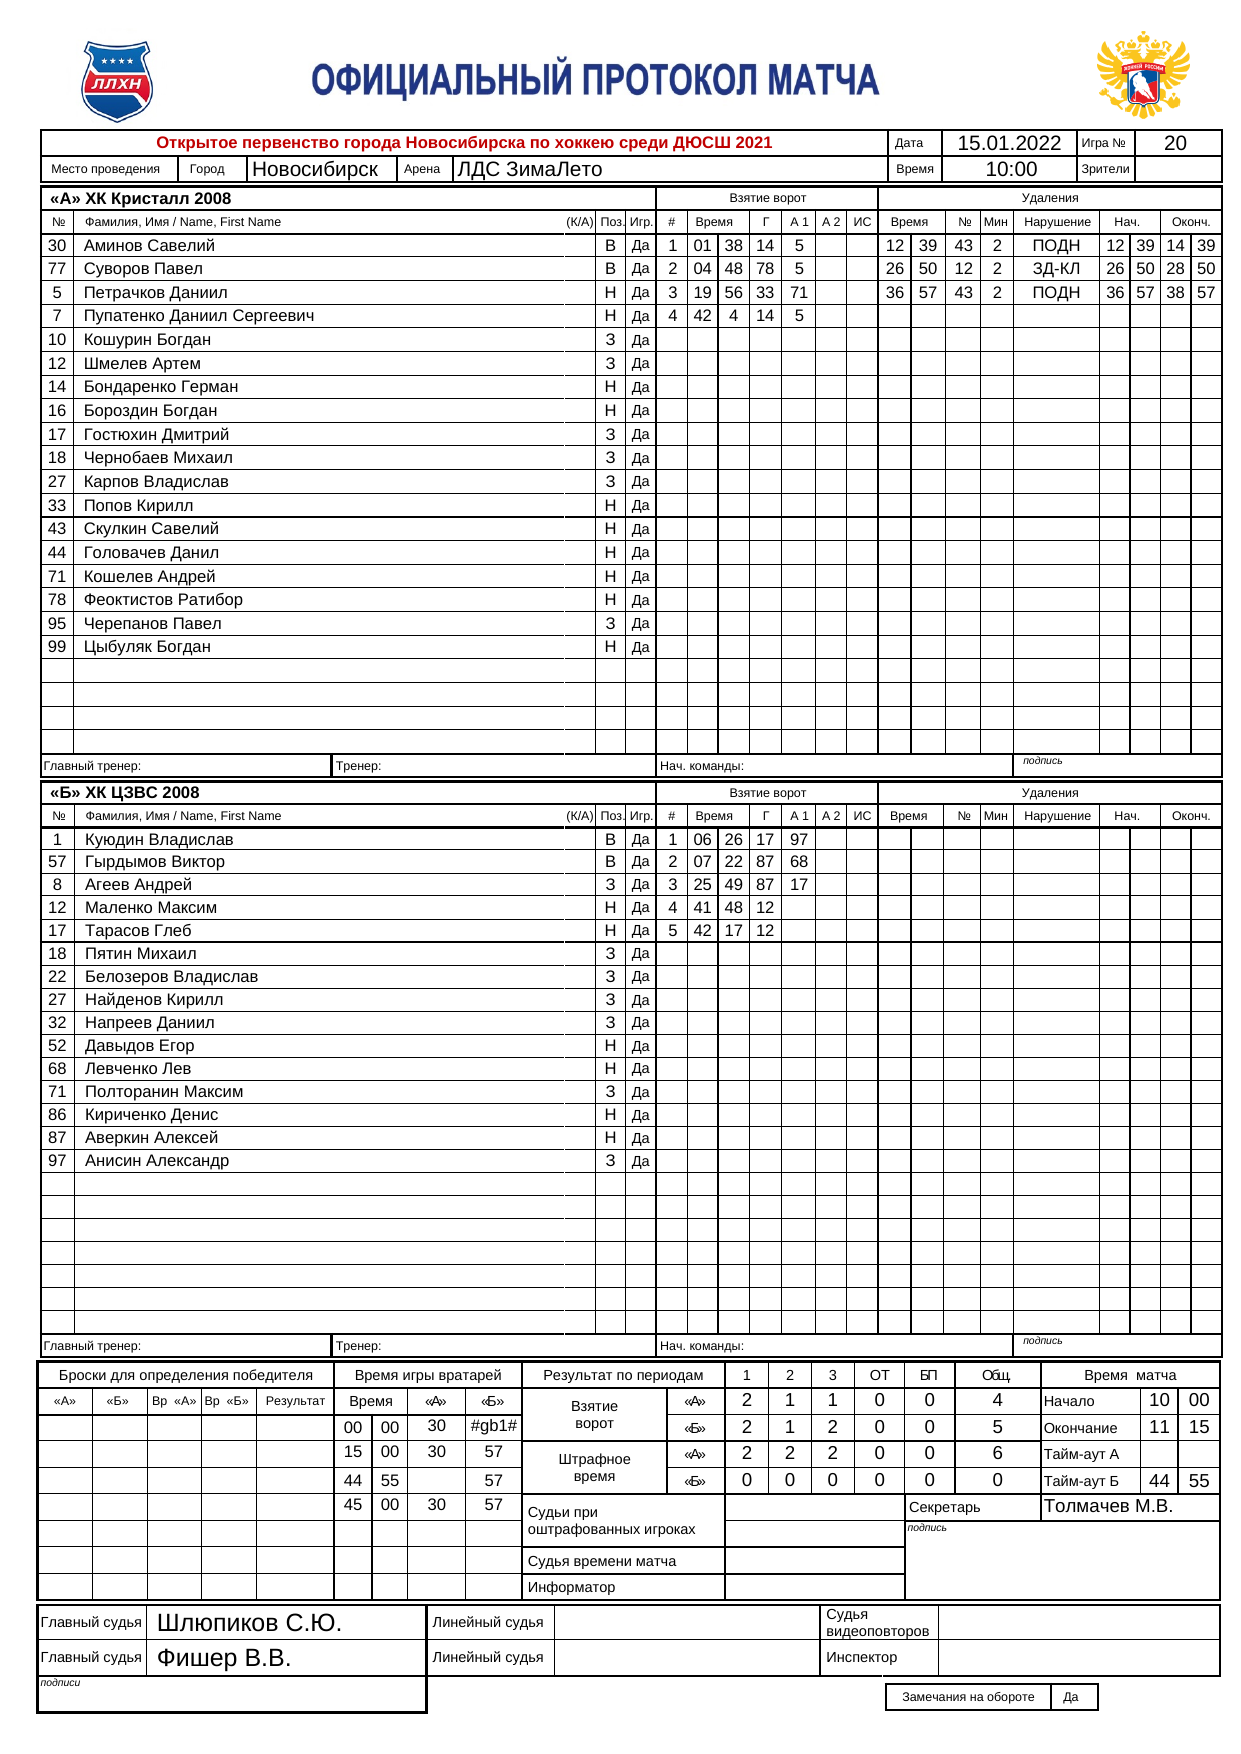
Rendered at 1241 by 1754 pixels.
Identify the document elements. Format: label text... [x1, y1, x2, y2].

table_cell [688, 588, 717, 611]
table_cell [847, 470, 877, 493]
table_cell З [596, 446, 625, 469]
table_cell [1100, 943, 1129, 964]
table_cell 0 [855, 1389, 904, 1413]
table_cell [946, 305, 980, 327]
table_cell [1014, 494, 1099, 516]
table_cell 1 [812, 1389, 854, 1413]
table_cell [847, 636, 877, 658]
table_cell [148, 1574, 201, 1599]
table_cell [657, 636, 687, 658]
table_cell Игр. [626, 805, 655, 826]
table_cell [688, 1058, 717, 1079]
table_cell [944, 1173, 980, 1195]
table_cell [719, 612, 749, 634]
table_cell [981, 470, 1013, 493]
table_cell Да [626, 612, 655, 634]
table_cell [719, 1012, 749, 1033]
table_cell [879, 1150, 910, 1172]
table_cell [1161, 1311, 1190, 1333]
table_cell [944, 874, 980, 895]
table_cell 10 [42, 328, 73, 351]
table_cell [782, 565, 815, 587]
table_cell [816, 707, 846, 729]
table_cell [816, 896, 846, 918]
table_cell 55 [1179, 1468, 1219, 1493]
table_cell [1192, 1058, 1221, 1079]
table_cell [750, 1196, 781, 1218]
table_cell [946, 612, 980, 634]
table_cell [816, 874, 846, 895]
table_cell Черепанов Павел [74, 612, 564, 634]
table_cell Поз. [596, 805, 625, 826]
table_cell [782, 1150, 815, 1172]
table_cell [719, 541, 749, 564]
table_cell [981, 494, 1013, 516]
table_cell 0 [905, 1415, 954, 1440]
table_cell [944, 1081, 980, 1103]
table_cell Тарасов Глеб [75, 920, 564, 941]
table_cell [879, 399, 910, 422]
table_cell Нарушение [1014, 805, 1099, 826]
table_cell [847, 305, 877, 327]
table_cell [1161, 352, 1190, 374]
table_cell З [596, 1150, 625, 1172]
table_cell [847, 1288, 877, 1310]
table_cell [912, 829, 943, 849]
table_cell [565, 920, 595, 941]
table_cell 97 [42, 1150, 74, 1172]
table_cell [1131, 352, 1160, 374]
table_cell 71 [782, 281, 815, 303]
table_cell [42, 707, 73, 729]
table_cell [1161, 305, 1190, 327]
table_cell [1161, 1173, 1190, 1195]
table_cell [657, 376, 687, 398]
table_cell [1161, 730, 1190, 753]
table_cell [1161, 1081, 1190, 1103]
table_cell [565, 707, 595, 729]
table_cell [1100, 659, 1129, 682]
table_cell Время [688, 805, 749, 826]
table_cell [1131, 1173, 1160, 1195]
table_cell [93, 1416, 147, 1440]
table_cell [1014, 850, 1099, 872]
table_cell [879, 989, 910, 1011]
table_cell Взятие ворот [523, 1389, 666, 1440]
table_cell Кириченко Денис [75, 1104, 564, 1126]
table_cell [565, 1035, 595, 1057]
table_cell [1100, 1012, 1129, 1033]
table_cell [688, 1219, 717, 1241]
table_cell [657, 1104, 687, 1126]
table_cell [688, 1127, 717, 1149]
table_cell [782, 966, 815, 987]
table_cell 14 [42, 376, 73, 398]
table_cell [782, 1311, 815, 1333]
table_cell [981, 376, 1013, 398]
table_cell [726, 1495, 904, 1520]
table_cell [657, 541, 687, 564]
table_cell [782, 683, 815, 706]
table_cell [1100, 446, 1129, 469]
table_cell [1131, 305, 1160, 327]
table_cell [688, 423, 717, 445]
table_cell [912, 518, 945, 540]
table_cell Главный тренер: [42, 755, 330, 776]
table_cell [816, 423, 846, 445]
table_cell 5 [657, 920, 687, 941]
table_cell [782, 1288, 815, 1310]
table_cell [1161, 541, 1190, 564]
table_cell [657, 1288, 687, 1310]
table_cell [202, 1521, 256, 1546]
table_cell [565, 352, 595, 374]
table_header 20 [1136, 131, 1221, 155]
table_cell [944, 966, 980, 987]
table_header Общ. [956, 1363, 1040, 1387]
table_cell [335, 1547, 371, 1573]
table_cell [1100, 1311, 1129, 1333]
table_cell Тайм-аут А [1042, 1441, 1140, 1467]
table_cell [782, 896, 815, 918]
table_cell Да [626, 989, 655, 1011]
table_cell [719, 1311, 749, 1333]
table_cell [626, 1242, 655, 1264]
table_cell [1192, 1081, 1221, 1103]
table_cell Место проведения [42, 157, 177, 181]
table_cell [981, 1196, 1013, 1218]
table_cell Бондаренко Герман [74, 376, 564, 398]
table_cell 0 [769, 1468, 811, 1493]
table_cell [657, 1242, 687, 1264]
table_cell Да [626, 920, 655, 941]
table_cell [1014, 588, 1099, 611]
table_cell [1192, 1196, 1221, 1218]
table_cell 5 [782, 235, 815, 256]
table_cell [782, 423, 815, 445]
table_cell [847, 1311, 877, 1333]
table_cell [847, 399, 877, 422]
table_cell [912, 565, 945, 587]
table_cell [981, 989, 1013, 1011]
table_cell [1192, 1219, 1221, 1241]
table_cell [847, 446, 877, 469]
table_cell [847, 1219, 877, 1241]
table_cell Да [626, 518, 655, 540]
table_cell [944, 1012, 980, 1033]
table_cell [1014, 1012, 1099, 1033]
table_cell [1100, 612, 1129, 634]
table_cell [688, 1196, 717, 1218]
table_cell [750, 683, 781, 706]
table_cell [42, 1219, 74, 1241]
table_cell 4 [956, 1389, 1040, 1413]
table_cell 57 [466, 1468, 521, 1493]
table_cell [1131, 1150, 1160, 1172]
table_cell [944, 1242, 980, 1264]
table_cell З [596, 966, 625, 987]
table_cell [565, 1012, 595, 1033]
table_cell [565, 1196, 595, 1218]
table_cell [719, 376, 749, 398]
table_cell [565, 328, 595, 351]
table_cell [912, 636, 945, 658]
table_cell [1100, 730, 1129, 753]
table_cell 0 [956, 1468, 1040, 1493]
table_cell [946, 541, 980, 564]
table_cell Время [335, 1389, 407, 1413]
table_cell 2 [657, 257, 687, 280]
table_cell 78 [750, 257, 781, 280]
table_cell 17 [42, 423, 73, 445]
table_cell Главный судья [39, 1606, 146, 1639]
table_cell Судьи при оштрафованных игроках [523, 1495, 724, 1546]
table_cell 10 [1141, 1389, 1177, 1413]
table_cell [1100, 518, 1129, 540]
table_cell [944, 1311, 980, 1333]
table_cell 18 [42, 446, 73, 469]
table_cell [596, 1311, 625, 1333]
table_cell [596, 1288, 625, 1310]
table_cell Н [596, 376, 625, 398]
table_cell [657, 989, 687, 1011]
table_cell [466, 1521, 521, 1546]
table_cell Главный тренер: [42, 1335, 330, 1356]
table_cell [565, 636, 595, 658]
table_cell № [946, 211, 980, 233]
table_cell [847, 1081, 877, 1103]
table_cell [596, 683, 625, 706]
table_cell [42, 683, 73, 706]
table_cell [946, 659, 980, 682]
table_cell В [596, 257, 625, 280]
table_cell [1014, 943, 1099, 964]
table_cell [912, 1150, 943, 1172]
table_cell [981, 896, 1013, 918]
table_cell [1161, 494, 1190, 516]
table_cell З [596, 874, 625, 895]
table_cell [719, 1035, 749, 1057]
table_cell Да [626, 1081, 655, 1103]
table_cell 2 [812, 1415, 854, 1440]
table_cell [148, 1441, 201, 1467]
table_cell [657, 1311, 687, 1333]
table_cell [750, 1265, 781, 1287]
table_cell [879, 1288, 910, 1310]
table_cell [912, 1311, 943, 1333]
table_cell [688, 707, 717, 729]
table_cell [719, 565, 749, 587]
table_cell [373, 1574, 407, 1599]
table_cell [1131, 1104, 1160, 1126]
table_cell [1192, 470, 1221, 493]
table_cell [596, 659, 625, 682]
table_cell 26 [719, 829, 749, 849]
table_cell 17 [719, 920, 749, 941]
table_cell Кошелев Андрей [74, 565, 564, 587]
table_cell [75, 1265, 564, 1287]
table_cell [847, 281, 877, 303]
table_cell [657, 1219, 687, 1241]
table_cell [1161, 1035, 1190, 1057]
table_cell подписи [39, 1677, 425, 1711]
table_cell [565, 1081, 595, 1103]
table_cell [1100, 1242, 1129, 1264]
table_cell Штрафное время [523, 1442, 666, 1493]
table_cell [719, 707, 749, 729]
table_cell ПОДН [1014, 235, 1099, 256]
table_cell [981, 305, 1013, 327]
table_cell Да [626, 1127, 655, 1149]
table_cell 12 [42, 352, 73, 374]
table_cell [565, 446, 595, 469]
table_cell [1161, 1012, 1190, 1033]
table_cell [202, 1441, 256, 1467]
table_cell [912, 707, 945, 729]
table_cell 97 [782, 829, 815, 849]
table_cell 17 [42, 920, 74, 941]
table_cell [555, 1606, 819, 1639]
table_cell [750, 612, 781, 634]
table_cell Аминов Савелий [74, 235, 564, 256]
table_cell 0 [726, 1468, 768, 1493]
table_cell [688, 1150, 717, 1172]
table_cell [879, 850, 910, 872]
table_cell [750, 588, 781, 611]
table_cell [565, 470, 595, 493]
table_cell [816, 920, 846, 941]
table_cell [408, 1468, 465, 1493]
table_cell [1014, 352, 1099, 374]
table_cell [148, 1521, 201, 1546]
table_cell [782, 1127, 815, 1149]
table_cell [879, 541, 910, 564]
table_cell [257, 1574, 333, 1599]
table_cell [1100, 541, 1129, 564]
table_cell «Б» [93, 1389, 147, 1413]
table_cell 42 [688, 920, 717, 941]
table_cell [816, 1035, 846, 1057]
table_cell [1014, 896, 1099, 918]
table_cell [946, 565, 980, 587]
table_cell [75, 1311, 564, 1333]
table_cell [1131, 1196, 1160, 1218]
table_cell [626, 1288, 655, 1310]
table_cell [688, 518, 717, 540]
table_cell 2 [726, 1415, 768, 1440]
table_cell [657, 518, 687, 540]
table_cell [879, 1104, 910, 1126]
table_cell 2 [726, 1389, 768, 1413]
table_cell [816, 328, 846, 351]
table_cell [816, 446, 846, 469]
table_cell [1161, 683, 1190, 706]
table_cell [1100, 1058, 1129, 1079]
table_cell [981, 1012, 1013, 1033]
table_header Броски для определения победителя [39, 1363, 333, 1387]
table_cell [1161, 829, 1190, 849]
table_cell (К/А) [565, 805, 595, 826]
table_cell [1192, 1173, 1221, 1195]
table_cell 41 [688, 896, 717, 918]
table_cell [912, 494, 945, 516]
table_cell [981, 352, 1013, 374]
table_cell 0 [855, 1442, 904, 1467]
table_cell [1161, 518, 1190, 540]
table_cell [847, 235, 877, 256]
table_cell [1161, 423, 1190, 445]
table_cell 22 [719, 850, 749, 872]
table_cell Мин [981, 211, 1013, 233]
table_cell [1161, 896, 1190, 918]
table_cell [981, 1173, 1013, 1195]
table_cell [1100, 1173, 1129, 1195]
table_cell [946, 328, 980, 351]
table_cell [1014, 1081, 1099, 1103]
table_cell 2 [769, 1442, 811, 1467]
table_cell [1014, 659, 1099, 682]
table_cell 3 [657, 281, 687, 303]
table_cell 0 [905, 1389, 954, 1413]
table_cell [74, 730, 564, 753]
table_cell [782, 612, 815, 634]
table_cell [1192, 920, 1221, 941]
table_cell [879, 1058, 910, 1079]
table_cell [750, 943, 781, 964]
table_cell [202, 1574, 256, 1599]
table_cell 39 [1131, 235, 1160, 256]
table_cell [816, 352, 846, 374]
table_cell [657, 707, 687, 729]
table_cell [750, 541, 781, 564]
table_cell [1192, 399, 1221, 422]
table_cell Линейный судья [428, 1640, 554, 1675]
table_cell [42, 1288, 74, 1310]
table_cell [1100, 1127, 1129, 1149]
table_cell [847, 494, 877, 516]
table_cell 04 [688, 257, 717, 280]
table_cell [782, 659, 815, 682]
table_cell [847, 1265, 877, 1287]
table_cell 44 [42, 541, 73, 564]
table_cell [883, 1677, 1220, 1681]
table_cell [726, 1548, 904, 1573]
table_cell 8 [42, 874, 74, 895]
table_cell 71 [42, 1081, 74, 1103]
table_cell Вр «Б» [202, 1389, 256, 1413]
table_cell [555, 1640, 819, 1675]
table_cell [1131, 446, 1160, 469]
table_cell [257, 1547, 333, 1573]
table_cell [93, 1574, 147, 1599]
table_cell [1100, 1081, 1129, 1103]
table_cell [912, 1127, 943, 1149]
table_cell 57 [466, 1494, 521, 1520]
table_cell Н [596, 588, 625, 611]
table_cell 5 [782, 257, 815, 280]
table_cell 7 [42, 305, 73, 327]
table_cell [1131, 659, 1160, 682]
table_cell [816, 1242, 846, 1264]
table_cell [782, 399, 815, 422]
table_cell [688, 966, 717, 987]
table_cell [428, 1677, 882, 1711]
table_cell [565, 399, 595, 422]
table_cell [750, 1242, 781, 1264]
table_cell [912, 850, 943, 872]
table_cell [565, 1219, 595, 1241]
table_cell [565, 235, 595, 256]
table_cell [944, 920, 980, 941]
table_cell Да [626, 541, 655, 564]
table_cell 19 [688, 281, 717, 303]
table_cell Головачев Данил [74, 541, 564, 564]
table_cell [1100, 1104, 1129, 1126]
table_cell [816, 659, 846, 682]
table_cell # [657, 805, 687, 826]
table_cell [750, 352, 781, 374]
table_cell 78 [42, 588, 73, 611]
table_cell [1014, 305, 1099, 327]
table_cell Пятин Михаил [75, 943, 564, 964]
table_cell [816, 850, 846, 872]
table_cell [42, 730, 73, 753]
table_cell [944, 943, 980, 964]
table_cell [912, 966, 943, 987]
table_cell А 2 [816, 211, 846, 233]
table_cell [879, 612, 910, 634]
table_cell [565, 874, 595, 895]
table_cell Нач. команды: [657, 755, 1012, 776]
table_cell [75, 1242, 564, 1264]
table_cell [148, 1468, 201, 1493]
table_cell А 2 [816, 805, 846, 826]
table_cell 30 [408, 1441, 465, 1467]
table_cell 1 [657, 829, 687, 849]
table_cell 0 [855, 1468, 904, 1493]
table_cell [1014, 328, 1099, 351]
table_cell [565, 612, 595, 634]
table_cell [847, 352, 877, 374]
table_cell 0 [905, 1442, 954, 1467]
table_cell [847, 1035, 877, 1057]
table_cell [816, 989, 846, 1011]
table_cell [202, 1547, 256, 1573]
table_cell ИС [847, 805, 877, 826]
table_cell [1192, 376, 1221, 398]
table_cell [782, 943, 815, 964]
table_cell [93, 1547, 147, 1573]
table_cell [408, 1521, 465, 1546]
table_cell 5 [956, 1415, 1040, 1440]
table_cell [750, 376, 781, 398]
table_cell [1161, 707, 1190, 729]
table_cell 38 [1161, 281, 1190, 303]
table_cell [847, 896, 877, 918]
table_cell Г [750, 805, 781, 826]
table_cell 44 [335, 1468, 371, 1493]
table_cell [1131, 1012, 1160, 1033]
table_cell «А» [408, 1389, 465, 1413]
table_cell [565, 1127, 595, 1149]
table_cell [912, 1242, 943, 1264]
table_cell [202, 1494, 256, 1520]
table_cell В [596, 829, 625, 849]
table_cell [912, 896, 943, 918]
table_cell Н [596, 399, 625, 422]
table_cell [847, 1127, 877, 1149]
table_cell [879, 707, 910, 729]
table_cell [1014, 1311, 1099, 1333]
table_cell [912, 920, 943, 941]
table_cell [565, 257, 595, 280]
table_cell [1192, 1288, 1221, 1310]
table_cell 0 [812, 1468, 854, 1493]
table_cell 50 [912, 257, 945, 280]
table_cell [847, 829, 877, 849]
table_cell [1192, 896, 1221, 918]
table_cell 5 [42, 281, 73, 303]
table_cell [719, 423, 749, 445]
table_cell [1161, 966, 1190, 987]
table_cell [981, 943, 1013, 964]
table_cell 95 [42, 612, 73, 634]
table_cell [1131, 1311, 1160, 1333]
table_cell 42 [688, 305, 717, 327]
table_cell [1161, 565, 1190, 587]
table_cell [1161, 1150, 1190, 1172]
table_cell [912, 1196, 943, 1218]
table_cell ИС [847, 211, 877, 233]
table_cell [750, 707, 781, 729]
table_cell [750, 659, 781, 682]
table_cell [1192, 874, 1221, 895]
table_cell [1161, 850, 1190, 872]
table_cell [1131, 1288, 1160, 1310]
table_cell [912, 1173, 943, 1195]
table_cell Результат [257, 1389, 333, 1413]
table_cell 39 [1192, 235, 1221, 256]
table_cell [1100, 470, 1129, 493]
table_cell Белозеров Владислав [75, 966, 564, 987]
table_cell [981, 920, 1013, 941]
table_cell [565, 541, 595, 564]
table_cell [912, 1081, 943, 1103]
table_cell 4 [719, 305, 749, 327]
table_cell 68 [42, 1058, 74, 1079]
table_cell [1014, 707, 1099, 729]
table_cell [847, 257, 877, 280]
table_cell [981, 1311, 1013, 1333]
table_cell [148, 1494, 201, 1520]
table_cell [782, 1058, 815, 1079]
table_cell [816, 257, 846, 280]
table_cell [981, 423, 1013, 445]
table_cell [596, 730, 625, 753]
table_cell [816, 1265, 846, 1287]
table_cell [1131, 376, 1160, 398]
table_cell [981, 659, 1013, 682]
table_cell [466, 1547, 521, 1573]
table_header 1 [726, 1363, 768, 1387]
table_cell [257, 1468, 333, 1493]
table_cell [946, 494, 980, 516]
table_cell [1014, 612, 1099, 634]
table_cell [1100, 494, 1129, 516]
table_cell [1161, 874, 1190, 895]
table_cell [981, 1265, 1013, 1287]
table_cell [1161, 612, 1190, 634]
table_cell [782, 518, 815, 540]
table_cell [912, 470, 945, 493]
table_cell [879, 470, 910, 493]
table_cell [1192, 850, 1221, 872]
table_cell Да [626, 1104, 655, 1126]
table_cell [782, 376, 815, 398]
table_cell 71 [42, 565, 73, 587]
table_cell [782, 446, 815, 469]
table_cell [1192, 328, 1221, 351]
table_cell [688, 1311, 717, 1333]
table_cell [626, 659, 655, 682]
table_cell [657, 446, 687, 469]
table_cell [1100, 966, 1129, 987]
table_cell [1100, 989, 1129, 1011]
table_cell [42, 659, 73, 682]
table_cell Оконч. [1161, 211, 1221, 233]
table_cell [596, 1219, 625, 1241]
table_cell Оконч. [1161, 805, 1221, 826]
table_cell [719, 328, 749, 351]
table_cell [847, 683, 877, 706]
table_cell [750, 518, 781, 540]
table_cell 1 [657, 235, 687, 256]
table_cell Анисин Александр [75, 1150, 564, 1172]
table_cell [657, 1035, 687, 1057]
table_cell «Б» [668, 1415, 724, 1440]
table_cell [912, 376, 945, 398]
table_header Дата [889, 131, 941, 155]
table_cell [750, 328, 781, 351]
table_cell [688, 1104, 717, 1126]
table_cell [1192, 1127, 1221, 1149]
table_cell [847, 943, 877, 964]
table_cell [1192, 966, 1221, 987]
table_cell 26 [879, 257, 910, 280]
table_cell А 1 [782, 211, 815, 233]
table_cell [1100, 829, 1129, 849]
table_cell [816, 518, 846, 540]
table_cell [39, 1494, 92, 1520]
table_cell [946, 730, 980, 753]
table_cell 0 [855, 1415, 904, 1440]
table_cell З [596, 1012, 625, 1033]
table_cell [847, 612, 877, 634]
table_cell Арена [398, 157, 452, 181]
table_cell [1100, 850, 1129, 872]
table_cell [1014, 470, 1099, 493]
table_cell [782, 1173, 815, 1195]
table_cell 4 [657, 896, 687, 918]
table_cell Зрители [1078, 157, 1134, 181]
table_cell 00 [335, 1416, 371, 1440]
table_cell [912, 989, 943, 1011]
table_cell [39, 1547, 92, 1573]
table_cell [912, 1265, 943, 1287]
table_cell Да [626, 446, 655, 469]
table_cell Да [626, 874, 655, 895]
table_cell [719, 1081, 749, 1103]
table_cell [1131, 565, 1160, 587]
table_cell [981, 446, 1013, 469]
table_cell [1131, 588, 1160, 611]
table_cell 10:00 [943, 157, 1076, 181]
table_cell [879, 423, 910, 445]
table_cell [912, 659, 945, 682]
table_cell Г [750, 211, 781, 233]
table_cell Судья времени матча [523, 1548, 724, 1573]
table_cell Аверкин Алексей [75, 1127, 564, 1149]
table_cell [912, 541, 945, 564]
table_cell 4 [657, 305, 687, 327]
table_cell [847, 423, 877, 445]
table_cell [912, 352, 945, 374]
table_cell З [596, 352, 625, 374]
table_cell [1131, 920, 1160, 941]
table_cell [1014, 423, 1099, 445]
table_cell [981, 1150, 1013, 1172]
table_cell «Б» [668, 1468, 724, 1493]
table_cell 00 [1179, 1389, 1219, 1413]
table_cell Суворов Павел [74, 257, 564, 280]
table_cell [657, 966, 687, 987]
table_cell [879, 1173, 910, 1195]
table_cell ПОДН [1014, 281, 1099, 303]
table_cell [1131, 518, 1160, 540]
table_cell [74, 707, 564, 729]
table_cell Фишер В.В. [147, 1640, 425, 1675]
table_header Время матча [1042, 1363, 1219, 1387]
table_cell [688, 376, 717, 398]
table_cell Город [179, 157, 246, 181]
table_cell 87 [750, 874, 781, 895]
table_cell 50 [1131, 257, 1160, 280]
table_cell [946, 399, 980, 422]
table_cell 14 [750, 305, 781, 327]
table_cell Да [626, 850, 655, 872]
table_cell [719, 659, 749, 682]
table_cell 2 [812, 1442, 854, 1467]
table_cell Да [626, 636, 655, 658]
table_cell [1192, 494, 1221, 516]
table_cell 86 [42, 1104, 74, 1126]
table_cell [1192, 305, 1221, 327]
table_cell [879, 920, 910, 941]
table_cell № [944, 805, 980, 826]
table_header 15.01.2022 [943, 131, 1076, 155]
table_cell [912, 1219, 943, 1241]
table_cell «А» [668, 1389, 724, 1413]
table_cell [373, 1547, 407, 1573]
table_cell [879, 1311, 910, 1333]
table_cell [782, 494, 815, 516]
table_cell [1014, 565, 1099, 587]
table_cell [719, 989, 749, 1011]
table_cell [1014, 1265, 1099, 1287]
table_cell [1192, 943, 1221, 964]
table_cell [39, 1441, 92, 1467]
table_cell [1014, 1288, 1099, 1310]
table_cell [565, 376, 595, 398]
table_cell [565, 730, 595, 753]
table_cell [657, 494, 687, 516]
table_cell Да [626, 588, 655, 611]
table_cell 36 [879, 281, 910, 303]
table_cell [782, 588, 815, 611]
table_cell [1014, 1035, 1099, 1057]
table_cell Нач. [1100, 805, 1160, 826]
table_cell [879, 1242, 910, 1264]
table_cell [719, 352, 749, 374]
table_cell Вр «А» [148, 1389, 201, 1413]
table_cell [1100, 565, 1129, 587]
table_cell 77 [42, 257, 73, 280]
table_cell [879, 896, 910, 918]
table_cell [75, 1219, 564, 1241]
table_cell [408, 1547, 465, 1573]
table_cell [719, 1127, 749, 1149]
table_header Открытое первенство города Новосибирска по хоккею среди ДЮСШ 2021 [42, 131, 887, 155]
table_cell [750, 1311, 781, 1333]
table_cell [1192, 1311, 1221, 1333]
table_cell В [596, 850, 625, 872]
table_cell [912, 305, 945, 327]
table_cell [944, 1035, 980, 1057]
table_cell [726, 1575, 904, 1599]
table_cell [1014, 1242, 1099, 1264]
table_cell [847, 659, 877, 682]
table_cell [1131, 470, 1160, 493]
table_cell [75, 1196, 564, 1218]
table_cell [1192, 1242, 1221, 1264]
table_cell [946, 683, 980, 706]
table_cell [912, 1058, 943, 1079]
table_cell [596, 1242, 625, 1264]
table_cell Н [596, 518, 625, 540]
table_cell Тренер: [333, 755, 655, 776]
table_cell Да [626, 470, 655, 493]
table_cell [1014, 683, 1099, 706]
table_cell [688, 1265, 717, 1287]
table_cell ЗД-КЛ [1014, 257, 1099, 280]
table_cell 43 [946, 281, 980, 303]
table_cell [1100, 423, 1129, 445]
table_cell [847, 518, 877, 540]
table_cell [944, 1265, 980, 1287]
table_cell [565, 1242, 595, 1264]
table_cell [879, 328, 910, 351]
table_cell 2 [981, 235, 1013, 256]
table_cell [626, 1173, 655, 1195]
table_cell [750, 1219, 781, 1241]
table_cell 14 [1161, 235, 1190, 256]
table_cell [847, 1173, 877, 1195]
table_cell [657, 612, 687, 634]
table_cell Н [596, 920, 625, 941]
table_cell [782, 1219, 815, 1241]
table_cell [879, 1196, 910, 1218]
table_cell [944, 1104, 980, 1126]
table_cell [719, 636, 749, 658]
table_cell [1161, 989, 1190, 1011]
table_cell 1 [769, 1389, 811, 1413]
table_cell 25 [688, 874, 717, 895]
table_cell [946, 470, 980, 493]
table_cell [946, 423, 980, 445]
table_cell [93, 1494, 147, 1520]
table_cell [981, 636, 1013, 658]
table_cell Шмелев Артем [74, 352, 564, 374]
table_cell [816, 305, 846, 327]
table_cell [847, 1242, 877, 1264]
table_cell [1192, 707, 1221, 729]
table_cell [847, 328, 877, 351]
picture [5, 28, 1197, 129]
table_cell [565, 896, 595, 918]
table_cell 57 [1131, 281, 1160, 303]
table_cell 17 [782, 874, 815, 895]
table_cell 12 [42, 896, 74, 918]
table_cell Судья видеоповторов [821, 1606, 938, 1639]
table_cell [782, 730, 815, 753]
table_cell [981, 1127, 1013, 1149]
table_cell 12 [750, 896, 781, 918]
table_cell [816, 683, 846, 706]
table_cell [782, 470, 815, 493]
table_cell [688, 328, 717, 351]
table_cell [688, 565, 717, 587]
table_cell Новосибирск [248, 157, 396, 181]
table_cell 50 [1192, 257, 1221, 280]
table_cell 30 [408, 1416, 465, 1440]
table_cell [1131, 943, 1160, 964]
table_cell Н [596, 565, 625, 587]
table_header Удаления [879, 783, 1221, 803]
table_cell [750, 399, 781, 422]
table_cell [816, 1173, 846, 1195]
table_cell Цыбуляк Богдан [74, 636, 564, 658]
table_cell [688, 989, 717, 1011]
table_cell [408, 1574, 465, 1599]
table_cell [981, 541, 1013, 564]
table_cell [847, 565, 877, 587]
table_cell [816, 281, 846, 303]
table_cell [1161, 1104, 1190, 1126]
table_header 2 [769, 1363, 811, 1387]
table_cell [1192, 989, 1221, 1011]
table_cell 01 [688, 235, 717, 256]
table_header ОТ [855, 1363, 904, 1387]
table_cell [816, 829, 846, 849]
table_cell [981, 612, 1013, 634]
table_cell Найденов Кирилл [75, 989, 564, 1011]
table_cell [782, 1242, 815, 1264]
table_cell [944, 850, 980, 872]
table_header Результат по периодам [523, 1363, 724, 1387]
table_cell [944, 1219, 980, 1241]
table_cell Н [596, 1058, 625, 1079]
table_cell [657, 565, 687, 587]
table_cell [373, 1521, 407, 1546]
table_cell [1014, 874, 1099, 895]
table_cell Тренер: [333, 1335, 655, 1356]
table_cell [981, 850, 1013, 872]
table_cell [565, 1265, 595, 1287]
table_cell [1136, 157, 1221, 181]
table_cell (К/А) [565, 211, 595, 233]
table_cell [1100, 1196, 1129, 1218]
table_cell Н [596, 1035, 625, 1057]
table_cell [1192, 612, 1221, 634]
table_cell [1192, 588, 1221, 611]
table_cell [1131, 1081, 1160, 1103]
table_cell [719, 1150, 749, 1172]
table_cell [1131, 494, 1160, 516]
table_cell [1014, 636, 1099, 658]
table_cell [657, 423, 687, 445]
table_cell [816, 1288, 846, 1310]
table_cell [944, 896, 980, 918]
table_cell 57 [42, 850, 74, 872]
table_cell З [596, 328, 625, 351]
table_cell 2 [657, 850, 687, 872]
table_cell Время [889, 157, 941, 181]
table_cell [1100, 920, 1129, 941]
table_cell 49 [719, 874, 749, 895]
table_cell [1192, 518, 1221, 540]
table_cell [912, 683, 945, 706]
table_cell [75, 1173, 564, 1195]
table_cell [782, 541, 815, 564]
table_cell [688, 352, 717, 374]
table_cell [565, 989, 595, 1011]
table_cell [657, 1127, 687, 1149]
table_cell Да [626, 257, 655, 280]
table_cell [93, 1441, 147, 1467]
table_cell [879, 305, 910, 327]
table_cell [750, 423, 781, 445]
table_cell [782, 707, 815, 729]
table_cell [657, 399, 687, 422]
table_cell [847, 920, 877, 941]
table_cell Секретарь [906, 1495, 1040, 1520]
table_cell [912, 446, 945, 469]
table_header Замечания на обороте [887, 1685, 1050, 1709]
table_cell [39, 1521, 92, 1546]
table_cell [1131, 328, 1160, 351]
table_cell [1014, 1150, 1099, 1172]
table_cell [719, 588, 749, 611]
table_cell [565, 683, 595, 706]
table_cell [466, 1574, 521, 1599]
table_cell 87 [750, 850, 781, 872]
table_cell [688, 1288, 717, 1310]
table_cell Петрачков Даниил [74, 281, 564, 303]
table_cell 43 [42, 518, 73, 540]
table_cell [1131, 612, 1160, 634]
table_cell [944, 989, 980, 1011]
table_cell [688, 1012, 717, 1033]
table_cell [657, 1058, 687, 1079]
table_cell [1192, 1035, 1221, 1057]
table_cell Н [596, 1104, 625, 1126]
table_cell Окончание [1042, 1415, 1140, 1440]
table_cell [1161, 376, 1190, 398]
table_cell [565, 943, 595, 964]
table_cell 6 [956, 1442, 1040, 1467]
table_cell [879, 1127, 910, 1149]
table_cell Да [626, 1035, 655, 1057]
table_cell Полторанин Максим [75, 1081, 564, 1103]
table_cell [879, 446, 910, 469]
table_cell [39, 1574, 92, 1599]
table_cell [1014, 1127, 1099, 1149]
table_cell [148, 1416, 201, 1440]
table_cell [688, 1035, 717, 1057]
table_cell [657, 1081, 687, 1103]
table_cell [657, 1196, 687, 1218]
table_cell [1100, 399, 1129, 422]
table_cell [981, 1035, 1013, 1057]
table_cell [565, 423, 595, 445]
table_cell [782, 1196, 815, 1218]
table_cell [657, 328, 687, 351]
table_cell [847, 850, 877, 872]
table_cell [981, 1219, 1013, 1241]
table_cell [750, 1081, 781, 1103]
table_cell [816, 1150, 846, 1172]
table_cell [879, 518, 910, 540]
table_cell Да [626, 376, 655, 398]
table_cell 52 [42, 1035, 74, 1057]
table_cell [719, 399, 749, 422]
table_cell [981, 1104, 1013, 1126]
table_cell 99 [42, 636, 73, 658]
table_cell 57 [466, 1441, 521, 1467]
table_cell Напреев Даниил [75, 1012, 564, 1033]
table_cell «А» [668, 1442, 724, 1467]
table_cell [1100, 1035, 1129, 1057]
table_cell [657, 588, 687, 611]
table_cell ЛДС ЗимаЛето [454, 157, 887, 181]
table_cell [879, 1012, 910, 1033]
table_cell [657, 352, 687, 374]
table_cell [1131, 1219, 1160, 1241]
table_cell подпись [1014, 755, 1221, 776]
table_cell [1014, 541, 1099, 564]
table_cell [946, 636, 980, 658]
table_cell № [42, 805, 74, 826]
table_cell [335, 1521, 371, 1546]
table_cell [1161, 1242, 1190, 1264]
table_cell [1192, 636, 1221, 658]
table_header БП [905, 1363, 954, 1387]
table_cell [782, 1081, 815, 1103]
table_cell [626, 1219, 655, 1241]
table_cell [1100, 1265, 1129, 1287]
table_cell [688, 730, 717, 753]
table_cell [981, 1242, 1013, 1264]
table_header «А» ХК Кристалл 2008 [42, 188, 655, 209]
table_cell [879, 588, 910, 611]
table_cell А 1 [782, 805, 815, 826]
table_cell [1100, 305, 1129, 327]
table_cell 06 [688, 829, 717, 849]
table_cell [148, 1547, 201, 1573]
table_cell 48 [719, 896, 749, 918]
table_cell [719, 730, 749, 753]
table_cell [719, 1242, 749, 1264]
table_cell [847, 707, 877, 729]
table_cell [1161, 1265, 1190, 1287]
table_cell [847, 966, 877, 987]
table_cell [719, 966, 749, 987]
table_cell [688, 470, 717, 493]
table_cell [688, 446, 717, 469]
table_cell подпись [906, 1522, 1219, 1599]
table_cell [750, 989, 781, 1011]
table_cell [1131, 423, 1160, 445]
table_cell Да [626, 235, 655, 256]
table_cell [565, 518, 595, 540]
table_cell [847, 874, 877, 895]
table_cell [1014, 446, 1099, 469]
table_cell [981, 399, 1013, 422]
table_cell [688, 1081, 717, 1103]
table_cell [912, 1012, 943, 1033]
table_cell [596, 1173, 625, 1195]
table_cell [626, 1196, 655, 1218]
table_cell Бороздин Богдан [74, 399, 564, 422]
table_cell [1161, 1058, 1190, 1079]
table_cell [1100, 683, 1129, 706]
table_cell 00 [373, 1494, 407, 1520]
table_cell [1131, 683, 1160, 706]
table_cell Да [626, 1150, 655, 1172]
table_cell [1131, 989, 1160, 1011]
table_cell Мин [981, 805, 1013, 826]
table_cell [657, 1012, 687, 1033]
table_cell Кошурин Богдан [74, 328, 564, 351]
table_cell [1192, 1265, 1221, 1287]
table_cell [816, 1311, 846, 1333]
table_header Время игры вратарей [335, 1363, 521, 1387]
table_cell [1192, 829, 1221, 849]
table_cell 27 [42, 989, 74, 1011]
table_cell 0 [905, 1468, 954, 1493]
table_cell Время [879, 211, 945, 233]
table_cell [1100, 874, 1129, 895]
table_cell 87 [42, 1127, 74, 1149]
table_cell [782, 352, 815, 374]
table_cell [1014, 730, 1099, 753]
table_cell Н [596, 281, 625, 303]
table_cell 26 [1100, 257, 1129, 280]
table_cell [39, 1468, 92, 1493]
table_cell [816, 541, 846, 564]
table_cell З [596, 1081, 625, 1103]
table_cell [1131, 707, 1160, 729]
table_cell 07 [688, 850, 717, 872]
table_cell [912, 399, 945, 422]
table_cell [912, 328, 945, 351]
table_cell 30 [42, 235, 73, 256]
table_cell [1161, 1127, 1190, 1149]
table_cell [75, 1288, 564, 1310]
table_header Взятие ворот [657, 188, 877, 209]
table_cell З [596, 989, 625, 1011]
table_cell [1131, 896, 1160, 918]
table_cell В [596, 235, 625, 256]
table_cell [74, 683, 564, 706]
table_cell [719, 683, 749, 706]
table_cell [782, 1035, 815, 1057]
table_cell Нарушение [1014, 211, 1099, 233]
table_cell [565, 1150, 595, 1172]
table_cell [879, 1265, 910, 1287]
table_cell Да [626, 1012, 655, 1033]
table_header «Б» ХК ЦЗВС 2008 [42, 783, 655, 803]
table_cell Гырдымов Виктор [75, 850, 564, 872]
table_cell [1014, 966, 1099, 987]
table_cell [981, 730, 1013, 753]
table_cell [719, 1104, 749, 1126]
table_cell [981, 1058, 1013, 1079]
table_cell З [596, 612, 625, 634]
table_cell [912, 943, 943, 964]
table_cell [944, 1196, 980, 1218]
table_cell [879, 730, 910, 753]
table_cell [1100, 1150, 1129, 1172]
table_cell [1131, 829, 1160, 849]
table_cell [912, 612, 945, 634]
table_cell Да [626, 494, 655, 516]
table_cell [1192, 683, 1221, 706]
table_cell [688, 494, 717, 516]
table_cell [847, 541, 877, 564]
table_header Да [1052, 1685, 1097, 1709]
table_cell [719, 1219, 749, 1241]
table_cell [750, 1173, 781, 1195]
table_cell [719, 943, 749, 964]
table_cell [912, 1104, 943, 1126]
table_cell Время [688, 211, 749, 233]
table_cell Да [626, 966, 655, 987]
table_cell Да [626, 328, 655, 351]
table_cell Да [626, 565, 655, 587]
table_cell [912, 423, 945, 445]
table_cell #gb1# [466, 1416, 521, 1440]
table_cell 38 [719, 235, 749, 256]
table_cell [750, 494, 781, 516]
table_cell [626, 730, 655, 753]
table_cell [1192, 1150, 1221, 1172]
table_cell 1 [769, 1415, 811, 1440]
table_cell [1014, 920, 1099, 941]
table_cell Да [626, 399, 655, 422]
table_cell [944, 1150, 980, 1172]
table_cell 55 [373, 1468, 407, 1493]
table_cell [1100, 707, 1129, 729]
table_cell [1192, 541, 1221, 564]
table_cell [39, 1416, 92, 1440]
table_cell Н [596, 896, 625, 918]
table_cell [1161, 328, 1190, 351]
table_cell [981, 588, 1013, 611]
table_cell Давыдов Егор [75, 1035, 564, 1057]
table_cell [42, 1196, 74, 1218]
table_cell [879, 565, 910, 587]
table_cell [816, 1127, 846, 1149]
table_cell [879, 352, 910, 374]
table_cell [565, 494, 595, 516]
table_cell [912, 730, 945, 753]
table_cell 12 [1100, 235, 1129, 256]
table_cell [816, 399, 846, 422]
table_cell [816, 612, 846, 634]
table_cell 16 [42, 399, 73, 422]
table_cell [981, 874, 1013, 895]
table_cell [1131, 1035, 1160, 1057]
table_cell [944, 1127, 980, 1149]
table_cell [782, 1265, 815, 1287]
table_cell [42, 1242, 74, 1264]
table_cell [981, 328, 1013, 351]
table_cell [719, 1196, 749, 1218]
table_cell Да [626, 1058, 655, 1079]
table_cell [726, 1521, 904, 1546]
table_cell Н [596, 541, 625, 564]
table_cell [719, 1288, 749, 1310]
table_cell Да [626, 423, 655, 445]
table_cell [1100, 636, 1129, 658]
table_cell [847, 376, 877, 398]
table_cell [750, 470, 781, 493]
table_cell 15 [335, 1441, 371, 1467]
table_cell [750, 1104, 781, 1126]
table_cell [1161, 943, 1190, 964]
table_cell Фамилия, Имя / Name, First Name [75, 805, 565, 826]
table_cell [202, 1416, 256, 1440]
table_cell [946, 518, 980, 540]
table_cell [257, 1416, 333, 1440]
table_cell [816, 588, 846, 611]
table_cell Да [626, 352, 655, 374]
table_cell [565, 1104, 595, 1126]
table_cell [74, 659, 564, 682]
table_cell [847, 1012, 877, 1033]
table_cell [719, 1058, 749, 1079]
table_cell 33 [42, 494, 73, 516]
table_cell [565, 588, 595, 611]
table_cell [719, 494, 749, 516]
table_cell [750, 446, 781, 469]
table_cell [1131, 966, 1160, 987]
table_cell [944, 829, 980, 849]
table_cell [565, 1288, 595, 1310]
table_cell [912, 1288, 943, 1310]
table_cell [1131, 541, 1160, 564]
table_cell [565, 1058, 595, 1079]
table_cell [257, 1521, 333, 1546]
table_cell [750, 1058, 781, 1079]
table_cell [847, 1104, 877, 1126]
table_cell Нач. команды: [657, 1335, 1012, 1356]
table_cell [596, 1265, 625, 1287]
table_cell [1131, 1242, 1160, 1264]
table_cell [1131, 874, 1160, 895]
table_cell [688, 683, 717, 706]
table_cell [1192, 423, 1221, 445]
table_cell [688, 1173, 717, 1195]
table_cell [782, 920, 815, 941]
table_cell [1014, 1219, 1099, 1241]
table_cell [1161, 1288, 1190, 1310]
table_cell Информатор [523, 1575, 724, 1599]
table_cell [565, 1311, 595, 1333]
table_cell [657, 943, 687, 964]
table_cell [750, 1035, 781, 1057]
table_cell [981, 966, 1013, 987]
table_cell Да [626, 943, 655, 964]
table_cell [981, 829, 1013, 849]
table_cell Левченко Лев [75, 1058, 564, 1079]
table_cell [596, 707, 625, 729]
table_cell Да [626, 829, 655, 849]
table_cell [1192, 730, 1221, 753]
table_cell [1131, 730, 1160, 753]
table_cell 56 [719, 281, 749, 303]
table_cell [688, 659, 717, 682]
table_cell [1014, 829, 1099, 849]
table_cell [847, 588, 877, 611]
table_cell Толмачев М.В. [1042, 1495, 1219, 1520]
table_header Игра № [1078, 131, 1134, 155]
table_cell [257, 1441, 333, 1467]
table_cell [847, 730, 877, 753]
table_cell [750, 1012, 781, 1033]
table_cell 00 [373, 1441, 407, 1467]
table_cell [879, 636, 910, 658]
table_cell 22 [42, 966, 74, 987]
table_cell [688, 943, 717, 964]
table_cell [912, 1035, 943, 1057]
table_cell [657, 1173, 687, 1195]
table_cell [816, 943, 846, 964]
table_cell Пупатенко Даниил Сергеевич [74, 305, 564, 327]
table_cell [1131, 636, 1160, 658]
table_cell [1161, 446, 1190, 469]
table_cell [1100, 328, 1129, 351]
table_cell 43 [946, 235, 980, 256]
table_cell [944, 1058, 980, 1079]
table_cell Скулкин Савелий [74, 518, 564, 540]
table_cell [565, 305, 595, 327]
table_cell [750, 730, 781, 753]
table_cell [688, 399, 717, 422]
table_cell Нач. [1100, 211, 1160, 233]
table_cell [816, 376, 846, 398]
table_cell [879, 1219, 910, 1241]
table_cell 57 [1192, 281, 1221, 303]
table_cell 5 [782, 305, 815, 327]
table_cell [879, 659, 910, 682]
table_cell [816, 565, 846, 587]
table_cell [335, 1574, 371, 1599]
table_cell Агеев Андрей [75, 874, 564, 895]
table_cell [782, 328, 815, 351]
table_cell [782, 1104, 815, 1126]
table_cell Игр. [626, 211, 655, 233]
table_cell 2 [981, 257, 1013, 280]
table_cell [946, 376, 980, 398]
table_cell Да [626, 281, 655, 303]
table_cell [1161, 920, 1190, 941]
table_cell [688, 612, 717, 634]
table_cell [1014, 399, 1099, 422]
table_cell Карпов Владислав [74, 470, 564, 493]
table_cell Чернобаев Михаил [74, 446, 564, 469]
table_cell З [596, 943, 625, 964]
table_cell [981, 1081, 1013, 1103]
table_cell [626, 683, 655, 706]
table_cell [750, 1127, 781, 1149]
table_cell [1014, 1058, 1099, 1079]
table_cell [750, 966, 781, 987]
table_cell [1141, 1441, 1177, 1467]
table_cell 30 [408, 1494, 465, 1520]
table_cell Феоктистов Ратибор [74, 588, 564, 611]
table_cell 14 [750, 235, 781, 256]
table_cell [657, 683, 687, 706]
table_cell [565, 966, 595, 987]
table_cell [1131, 399, 1160, 422]
table_cell [1131, 850, 1160, 872]
table_cell [946, 588, 980, 611]
table_cell [981, 518, 1013, 540]
table_cell Время [879, 805, 943, 826]
table_cell [42, 1265, 74, 1287]
table_cell [1100, 588, 1129, 611]
table_cell [981, 565, 1013, 587]
table_cell 2 [726, 1442, 768, 1467]
table_cell З [596, 470, 625, 493]
table_cell [879, 683, 910, 706]
table_cell 32 [42, 1012, 74, 1033]
table_cell 15 [1179, 1415, 1219, 1440]
table_cell [981, 1288, 1013, 1310]
table_cell 57 [912, 281, 945, 303]
table_header Удаления [879, 188, 1221, 209]
table_cell [1161, 470, 1190, 493]
table_cell [1192, 659, 1221, 682]
table_cell [657, 730, 687, 753]
table_cell [1161, 1196, 1190, 1218]
table_cell Да [626, 305, 655, 327]
table_cell [1100, 376, 1129, 398]
table_cell Начало [1042, 1389, 1140, 1413]
table_cell [782, 1012, 815, 1033]
table_cell [565, 829, 595, 849]
table_cell подпись [1014, 1335, 1221, 1356]
table_cell [816, 494, 846, 516]
table_cell [847, 1196, 877, 1218]
table_cell [816, 1196, 846, 1218]
table_cell [626, 1311, 655, 1333]
table_cell [688, 541, 717, 564]
table_cell 36 [1100, 281, 1129, 303]
table_cell [1192, 446, 1221, 469]
table_cell [93, 1468, 147, 1493]
table_cell Н [596, 636, 625, 658]
table_cell [626, 1265, 655, 1287]
table_cell [946, 446, 980, 469]
table_cell [1100, 896, 1129, 918]
table_cell 12 [879, 235, 910, 256]
table_cell [657, 1265, 687, 1287]
table_cell [750, 636, 781, 658]
table_cell # [657, 211, 687, 233]
table_cell [750, 1150, 781, 1172]
table_cell [816, 1104, 846, 1126]
table_cell [750, 1288, 781, 1310]
table_cell [879, 376, 910, 398]
table_cell 27 [42, 470, 73, 493]
table_cell № [42, 211, 73, 233]
table_cell Тайм-аут Б [1042, 1468, 1140, 1493]
table_cell [981, 683, 1013, 706]
table_cell [1192, 565, 1221, 587]
table_cell [93, 1521, 147, 1546]
table_cell Н [596, 494, 625, 516]
table_cell [1161, 659, 1190, 682]
table_cell [939, 1640, 1219, 1675]
table_cell [565, 1173, 595, 1195]
table_cell [1014, 376, 1099, 398]
table_cell [1014, 1196, 1099, 1218]
table_cell [1014, 518, 1099, 540]
table_cell Главный судья [39, 1640, 146, 1675]
table_cell [782, 989, 815, 1011]
table_cell 45 [335, 1494, 371, 1520]
table_cell [782, 636, 815, 658]
table_cell [847, 989, 877, 1011]
table_cell [816, 1081, 846, 1103]
table_cell [1161, 636, 1190, 658]
table_cell [719, 1265, 749, 1287]
table_cell Н [596, 1127, 625, 1149]
table_cell [1192, 1012, 1221, 1033]
table_cell [688, 636, 717, 658]
table_cell [847, 1150, 877, 1172]
table_cell «Б » [466, 1389, 521, 1413]
table_cell [1100, 352, 1129, 374]
table_cell [946, 707, 980, 729]
table_cell [816, 235, 846, 256]
table_cell [626, 707, 655, 729]
table_cell 17 [750, 829, 781, 849]
table_cell [879, 943, 910, 964]
table_cell 12 [946, 257, 980, 280]
table_cell [816, 1058, 846, 1079]
table_cell [657, 1150, 687, 1172]
table_cell 11 [1141, 1415, 1177, 1440]
table_cell [879, 1035, 910, 1057]
table_cell [1131, 1127, 1160, 1149]
table_cell [1014, 1173, 1099, 1195]
table_cell [981, 707, 1013, 729]
table_cell [816, 1219, 846, 1241]
table_cell Гостюхин Дмитрий [74, 423, 564, 445]
table_cell [42, 1311, 74, 1333]
table_cell [1192, 1104, 1221, 1126]
table_cell [1161, 588, 1190, 611]
table_cell [1192, 352, 1221, 374]
table_header 3 [812, 1363, 854, 1387]
table_cell [912, 874, 943, 895]
table_header Взятие ворот [657, 783, 877, 803]
table_cell 18 [42, 943, 74, 964]
table_cell [257, 1494, 333, 1520]
table_cell 00 [373, 1416, 407, 1440]
table_cell Фамилия, Имя / Name, First Name [74, 211, 565, 233]
table_cell З [596, 423, 625, 445]
table_cell [596, 1196, 625, 1218]
table_cell [816, 636, 846, 658]
table_cell 2 [981, 281, 1013, 303]
table_cell 44 [1141, 1468, 1177, 1493]
table_cell Маленко Максим [75, 896, 564, 918]
table_cell [1099, 1682, 1220, 1711]
table_cell [944, 1288, 980, 1310]
table_cell [719, 518, 749, 540]
table_cell [657, 470, 687, 493]
table_cell [946, 352, 980, 374]
table_cell 33 [750, 281, 781, 303]
table_cell [1131, 1265, 1160, 1287]
table_cell [879, 494, 910, 516]
table_cell 39 [912, 235, 945, 256]
table_cell [565, 659, 595, 682]
table_cell [816, 470, 846, 493]
table_cell [879, 829, 910, 849]
table_cell [657, 659, 687, 682]
table_cell [816, 966, 846, 987]
table_cell [1161, 1219, 1190, 1241]
table_cell Шлюпиков С.Ю. [147, 1606, 425, 1639]
table_cell [565, 565, 595, 587]
table_cell [939, 1606, 1219, 1639]
table_cell [879, 874, 910, 895]
table_cell Н [596, 305, 625, 327]
table_cell [719, 470, 749, 493]
table_cell 3 [657, 874, 687, 895]
table_cell [879, 966, 910, 987]
table_cell [879, 1081, 910, 1103]
table_cell [719, 446, 749, 469]
table_cell [1100, 1288, 1129, 1310]
table_cell Линейный судья [428, 1606, 554, 1639]
table_cell [912, 588, 945, 611]
table_cell [719, 1173, 749, 1195]
table_cell Куюдин Владислав [75, 829, 564, 849]
table_cell «А» [39, 1389, 92, 1413]
table_cell [816, 730, 846, 753]
table_cell [688, 1242, 717, 1264]
table_cell [750, 565, 781, 587]
table_cell [202, 1468, 256, 1493]
table_cell [1179, 1441, 1219, 1467]
table_cell 1 [42, 829, 74, 849]
table_cell [1131, 1058, 1160, 1079]
table_cell [1100, 1219, 1129, 1241]
table_cell [42, 1173, 74, 1195]
table_cell [816, 1012, 846, 1033]
table_cell [1014, 989, 1099, 1011]
table_cell 48 [719, 257, 749, 280]
table_cell 68 [782, 850, 815, 872]
table_cell [1161, 399, 1190, 422]
table_cell [847, 1058, 877, 1079]
table_cell [565, 850, 595, 872]
table_cell [565, 281, 595, 303]
table_cell 28 [1161, 257, 1190, 280]
table_cell [1014, 1104, 1099, 1126]
table_cell Поз. [596, 211, 625, 233]
table_cell Да [626, 896, 655, 918]
table_cell Попов Кирилл [74, 494, 564, 516]
table_cell 12 [750, 920, 781, 941]
table_cell Инспектор [821, 1640, 938, 1675]
